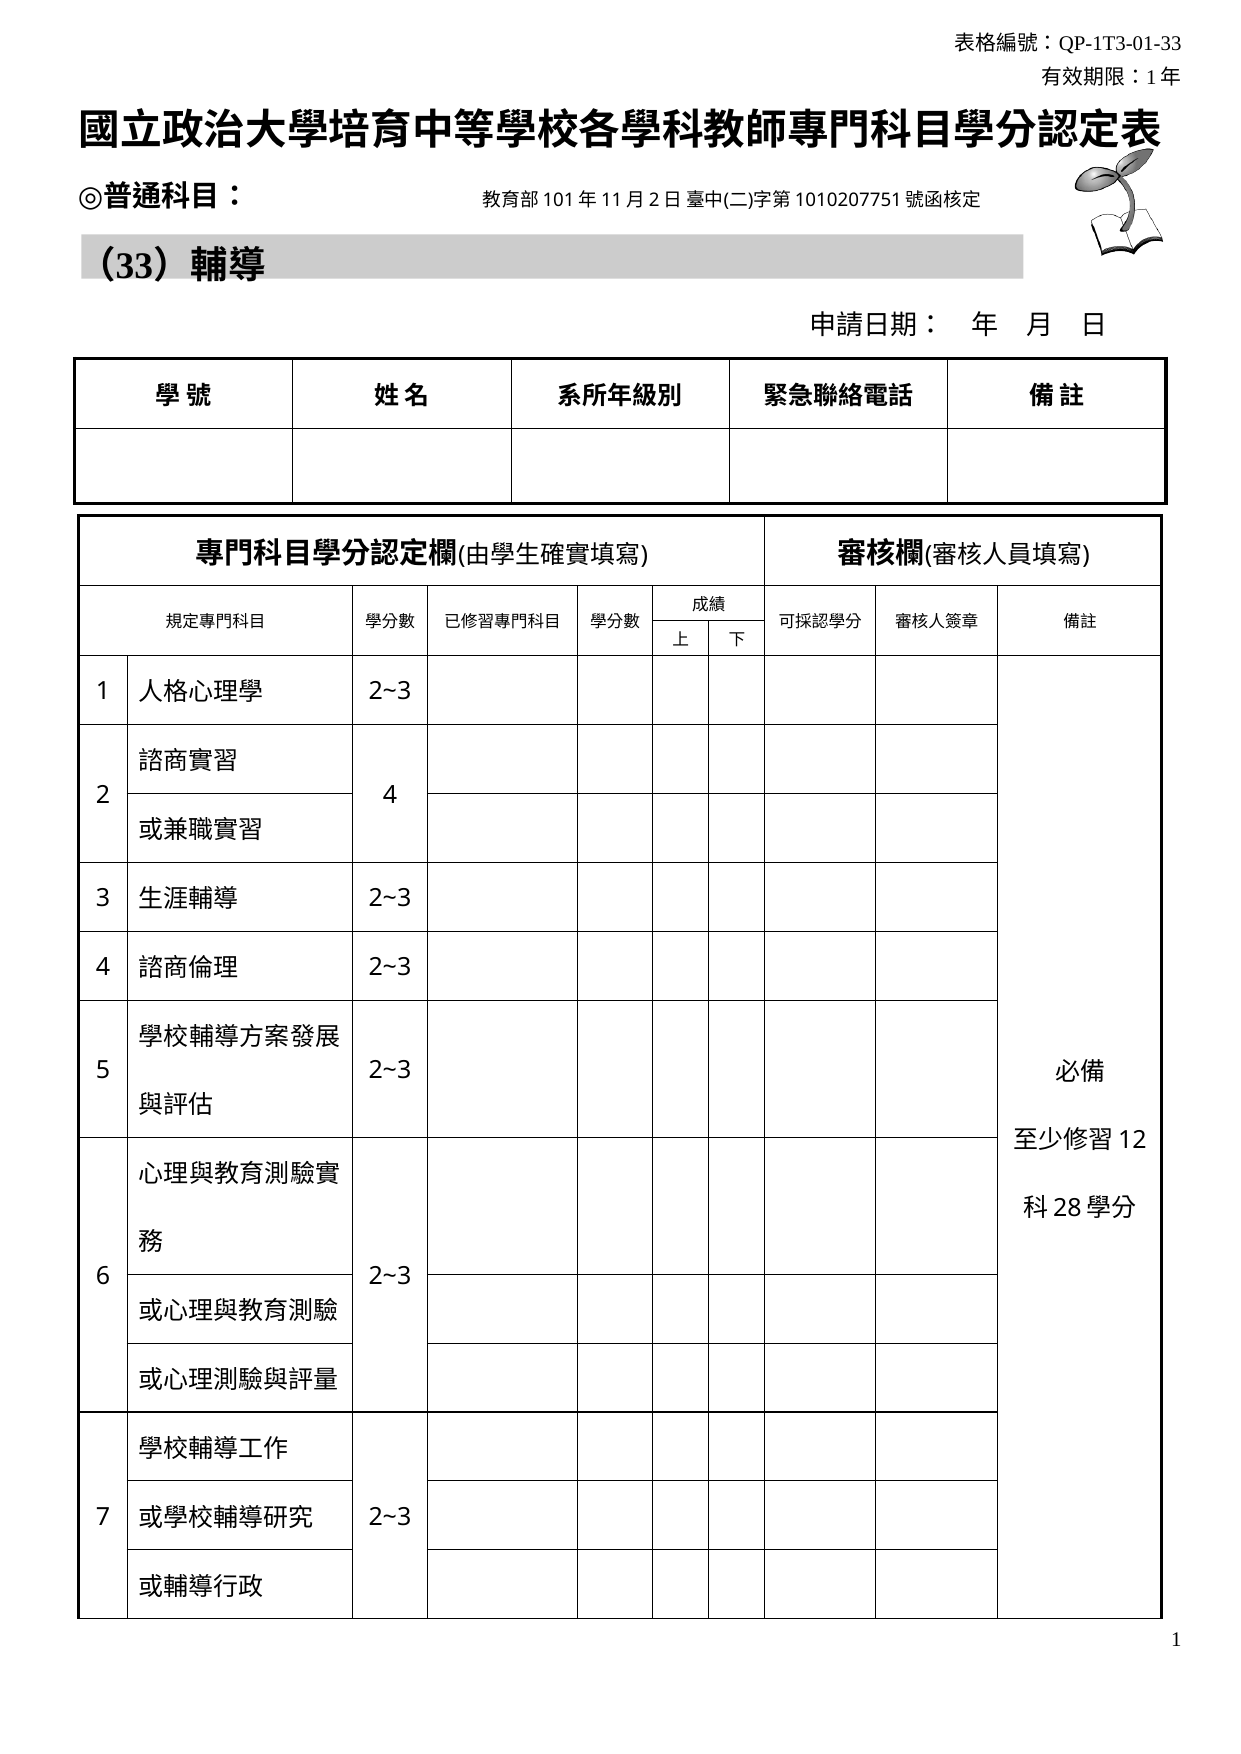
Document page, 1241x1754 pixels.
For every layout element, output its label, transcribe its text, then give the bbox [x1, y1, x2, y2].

table_cell [428, 1138, 577, 1273]
table_cell [653, 1550, 708, 1618]
table_cell [765, 1001, 875, 1137]
table_cell [578, 932, 652, 1000]
table_cell 學校輔導方案發展與評估 [128, 1001, 352, 1137]
table_cell 2~3 [353, 656, 427, 724]
table_cell [709, 1138, 764, 1273]
table_cell [653, 1413, 708, 1480]
table_cell 諮商實習 [128, 725, 352, 793]
table_cell 上 [653, 621, 708, 655]
table_cell [578, 1275, 652, 1342]
table_cell 3 [80, 863, 127, 931]
table_cell 已修習專門科目 [428, 586, 577, 655]
text 國立政治大學培育中等學校各學科教師專門科目學分認定表 [59, 92, 1181, 160]
table_cell [578, 794, 652, 862]
table_cell [948, 429, 1164, 502]
table_cell [578, 1344, 652, 1411]
table_cell [293, 429, 511, 502]
table_cell 或輔導行政 [128, 1550, 352, 1618]
table_cell [653, 794, 708, 862]
table_cell [876, 1413, 997, 1480]
table_cell 2~3 [353, 1001, 427, 1137]
table_cell [876, 656, 997, 724]
text （33）輔導 [59, 234, 1181, 289]
table_header 系所年級別 [512, 360, 729, 428]
table_cell [709, 725, 764, 793]
table_cell 或心理測驗與評量 [128, 1344, 352, 1411]
table_cell [876, 725, 997, 793]
table_cell [578, 1138, 652, 1273]
table_cell 4 [353, 725, 427, 862]
table_cell [428, 1001, 577, 1137]
table_cell [876, 1481, 997, 1549]
table_cell [578, 1001, 652, 1137]
table_cell [765, 794, 875, 862]
table_cell 下 [709, 621, 764, 655]
table_cell [876, 1138, 997, 1273]
table_cell [765, 656, 875, 724]
table_cell 2~3 [353, 932, 427, 1000]
table_cell [709, 1481, 764, 1549]
table_cell 學分數 [578, 586, 652, 655]
table_cell [428, 863, 577, 931]
table_cell [428, 932, 577, 1000]
table_cell [653, 1344, 708, 1411]
table_cell 1 [80, 656, 127, 724]
table_cell [730, 429, 947, 502]
table_cell [428, 725, 577, 793]
table_cell [653, 656, 708, 724]
table_cell 可採認學分 [765, 586, 875, 655]
table_cell [765, 932, 875, 1000]
table_cell 成績 [653, 586, 764, 620]
table_cell [709, 1550, 764, 1618]
table_header 學 號 [76, 360, 292, 428]
table_cell [765, 1550, 875, 1618]
table_cell 或心理與教育測驗 [128, 1275, 352, 1342]
table_cell 或兼職實習 [128, 794, 352, 862]
table_header 姓 名 [293, 360, 511, 428]
table_cell [765, 1275, 875, 1342]
table_cell 學校輔導工作 [128, 1413, 352, 1480]
table_cell [876, 1275, 997, 1342]
table_cell [428, 1481, 577, 1549]
table_cell 4 [80, 932, 127, 1000]
table_cell [428, 794, 577, 862]
text ◎普通科目： 教育部101年11月2日 臺中(二)字第1010207751號函核定 [59, 160, 1074, 228]
table_cell [709, 794, 764, 862]
table_cell [765, 725, 875, 793]
table_cell [709, 1413, 764, 1480]
table_cell [765, 1138, 875, 1273]
table_cell [709, 656, 764, 724]
table_cell 備註 [998, 586, 1160, 655]
table_cell [876, 932, 997, 1000]
table_cell [876, 863, 997, 931]
table_cell [653, 1481, 708, 1549]
table_cell 規定專門科目 [80, 586, 352, 655]
table_cell 學分數 [353, 586, 427, 655]
table_cell [578, 725, 652, 793]
table_cell 7 [80, 1413, 127, 1618]
table_cell [653, 863, 708, 931]
table_cell [653, 1001, 708, 1137]
text [1164, 160, 1181, 228]
table_header 緊急聯絡電話 [730, 360, 947, 428]
table_cell [765, 863, 875, 931]
table_header 備 註 [948, 360, 1164, 428]
table_cell 必備 至少修習12科28學分 [998, 656, 1160, 1618]
table_cell [765, 1481, 875, 1549]
table_cell 2~3 [353, 1138, 427, 1411]
table_cell [578, 1413, 652, 1480]
table_cell 2~3 [353, 1413, 427, 1618]
text 申請日期： 年 月 日 [759, 289, 1181, 357]
table_cell [653, 1275, 708, 1342]
table_cell [709, 932, 764, 1000]
text 表格編號：QP-1T3-01-33 有效期限：1年 [59, 24, 1181, 92]
table_cell [578, 1550, 652, 1618]
table_cell [578, 1481, 652, 1549]
table_cell [76, 429, 292, 502]
table_cell [709, 863, 764, 931]
table_cell [709, 1001, 764, 1137]
table_cell [876, 1344, 997, 1411]
table_cell [653, 932, 708, 1000]
table_cell [653, 1138, 708, 1273]
table_cell 諮商倫理 [128, 932, 352, 1000]
table_cell [512, 429, 729, 502]
table_cell [578, 863, 652, 931]
table_cell [653, 725, 708, 793]
table_cell [428, 1550, 577, 1618]
table_cell 5 [80, 1001, 127, 1137]
table_cell 6 [80, 1138, 127, 1411]
table_header 審核欄(審核人員填寫) [765, 517, 1160, 585]
table_cell 心理與教育測驗實務 [128, 1138, 352, 1273]
table_cell [876, 794, 997, 862]
table_cell [765, 1344, 875, 1411]
table_cell 2 [80, 725, 127, 862]
table_cell [876, 1550, 997, 1618]
table_cell [765, 1413, 875, 1480]
table_cell [578, 656, 652, 724]
table_cell [709, 1275, 764, 1342]
table_cell [428, 656, 577, 724]
table_cell [876, 1001, 997, 1137]
table_header 專門科目學分認定欄(由學生確實填寫) [80, 517, 764, 585]
table_cell [709, 1344, 764, 1411]
table_cell 生涯輔導 [128, 863, 352, 931]
table_cell [428, 1344, 577, 1411]
table_cell 2~3 [353, 863, 427, 931]
table_cell [428, 1413, 577, 1480]
table_cell 審核人簽章 [876, 586, 997, 655]
table_cell 人格心理學 [128, 656, 352, 724]
table_cell [428, 1275, 577, 1342]
table_cell 或學校輔導研究 [128, 1481, 352, 1549]
